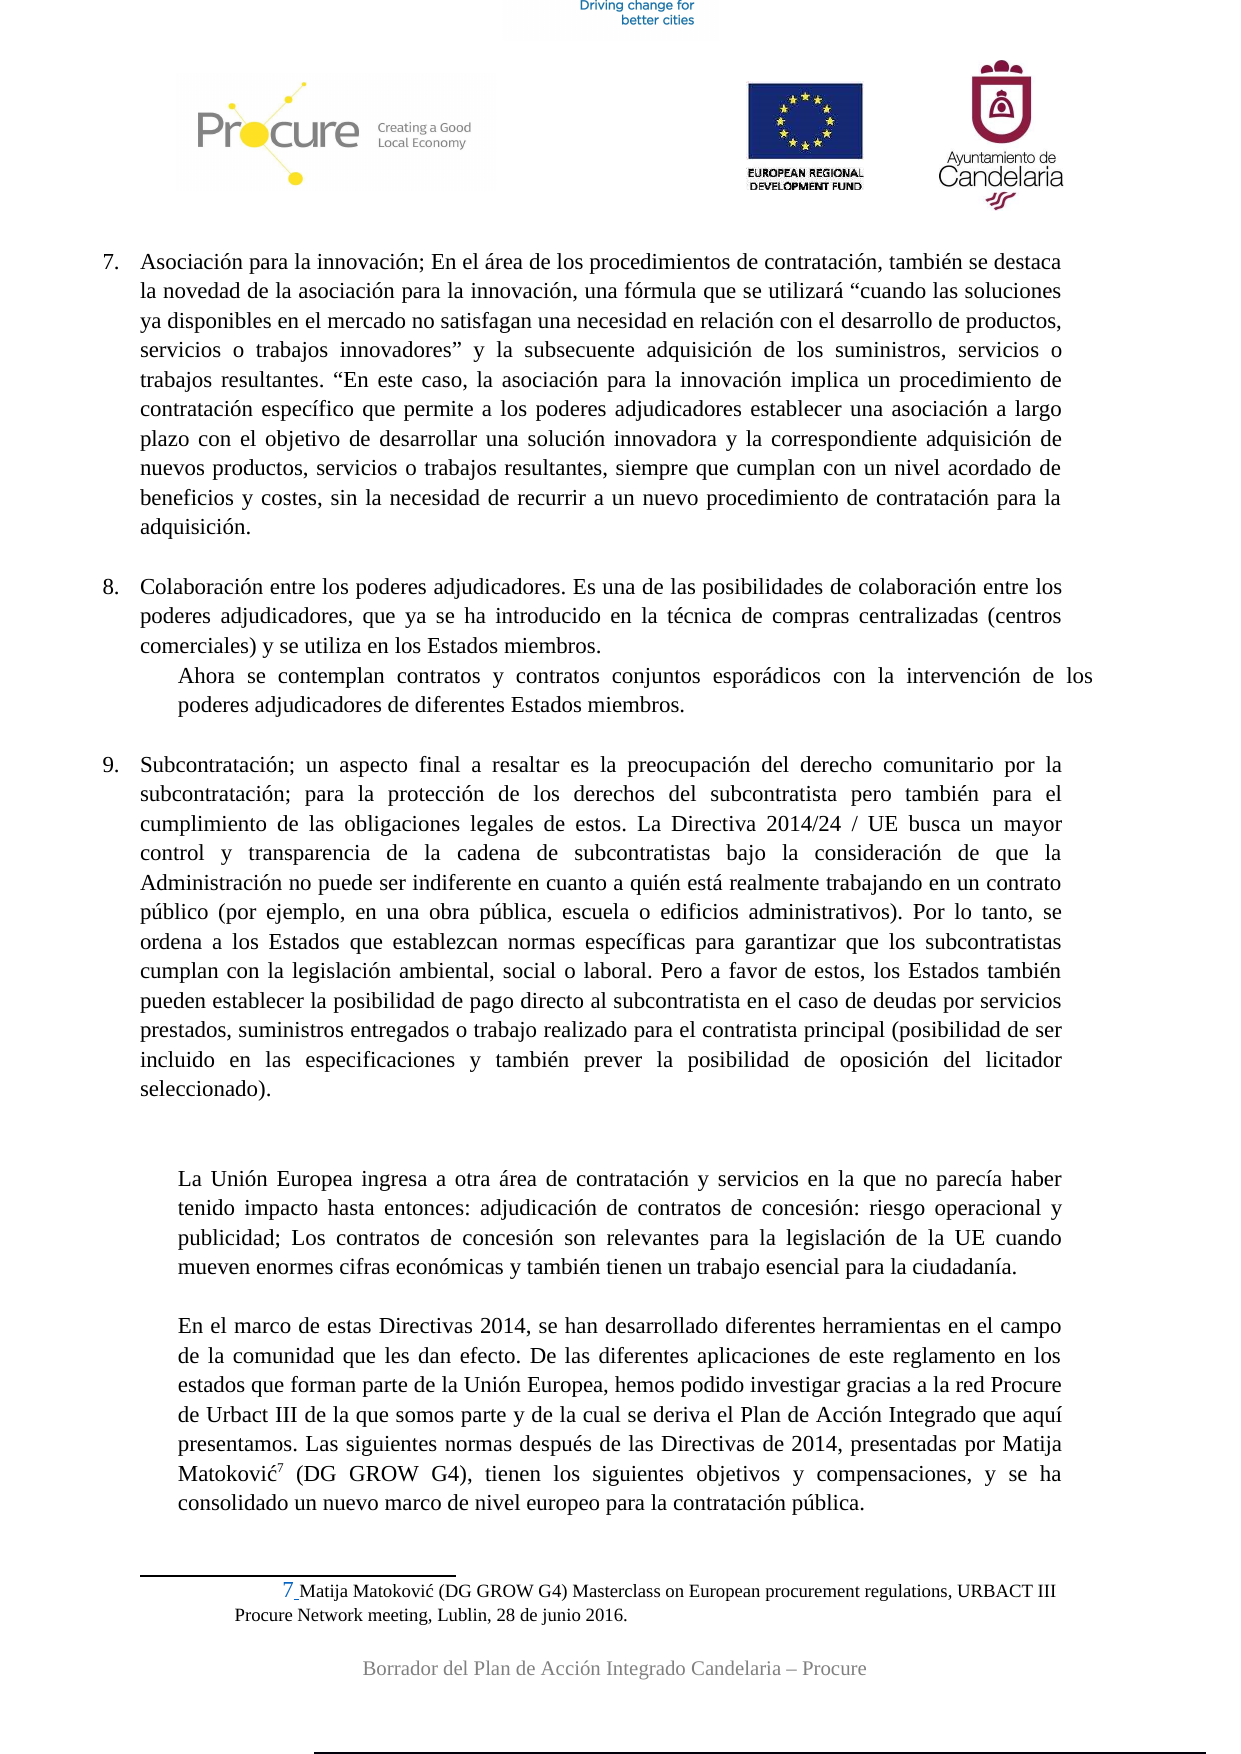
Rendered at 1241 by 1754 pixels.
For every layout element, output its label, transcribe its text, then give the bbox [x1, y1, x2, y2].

list Subcontratación; un aspecto final a resaltar es la preocupación del derecho comunitario por la subcontratación; para la protección de los derechos del subcontratista pero también para el cumplimiento de las obligaciones legales de estos. La Directiva 2014/24 / UE busca un mayor control y transparencia de la cadena de subcontratistas bajo la consideración de que la Administración no puede ser indiferente en cuanto a quién está realmente trabajando en un contrato público (por ejemplo, en una obra pública, escuela o edificios administrativos). Por lo tanto, se ordena a los Estados que establezcan normas específicas para garantizar que los subcontratistas cumplan con la legislación ambiental, social o laboral. Pero a favor de estos, los Estados también pueden establecer la posibilidad de pago directo al subcontratista en el caso de deudas por servicios prestados, suministros entregados o trabajo realizado para el contratista principal (posibilidad de ser incluido en las especificaciones y también prever la posibilidad de oposición del licitador seleccionado). [102, 751, 1063, 1102]
text En el marco de estas Directivas 2014, se han desarrollado diferentes herramientas en el campo de la comunidad que les dan efecto. De las diferentes aplicaciones de este reglamento en los estados que forman parte de la Unión Europea, hemos podido investigar gracias a la red Procure de Urbact III de la que somos parte y de la cual se deriva el Plan de Acción Integrado que aquí presentamos. Las siguientes normas después de las Directivas de 2014, presentadas por Matija Matoković (DG GROW G4), tienen los siguientes objetivos y compensaciones, y se ha consolidado un nuevo marco de nivel europeo para la contratación pública. [178, 1313, 1063, 1516]
text La Unión Europea ingresa a otra área de contratación y servicios en la que no parecía haber tenido impacto hasta entonces: adjudicación de contratos de concesión: riesgo operacional y publicidad; Los contratos de concesión son relevantes para la legislación de la UE cuando mueven enormes cifras económicas y también tienen un trabajo esencial para la ciudadanía. [178, 1164, 1063, 1279]
text Procure Network meeting, Lublin, 28 de junio 2016. [234, 1604, 1097, 1626]
list Asociación para la innovación; En el área de los procedimientos de contratación, también se destaca la novedad de la asociación para la innovación, una fórmula que se utilizará “cuando las soluciones ya disponibles en el mercado no satisfagan una necesidad en relación con el desarrollo de productos, servicios o trabajos innovadores” y la subsecuente adquisición de los suministros, servicios o trabajos resultantes. “En este caso, la asociación para la innovación implica un procedimiento de contratación específico que permite a los poderes adjudicadores establecer una asociación a largo plazo con el objetivo de desarrollar una solución innovadora y la correspondiente adquisición de nuevos productos, servicios o trabajos resultantes, siempre que cumplan con un nivel acordado de beneficios y costes, sin la necesidad de recurrir a un nuevo procedimiento de contratación para la adquisición. [102, 248, 1063, 540]
text Matija Matoković (DG GROW G4) Masterclass on European procurement regulations, URBACT III [140, 1576, 1062, 1603]
text Ahora se contemplan contratos y contratos conjuntos esporádicos con la intervención de los poderes adjudicadores de diferentes Estados miembros. [178, 662, 1095, 718]
list Colaboración entre los poderes adjudicadores. Es una de las posibilidades de colaboración entre los poderes adjudicadores, que ya se ha introducido en la técnica de compras centralizadas (centros comerciales) y se utiliza en los Estados miembros. [102, 573, 1063, 658]
